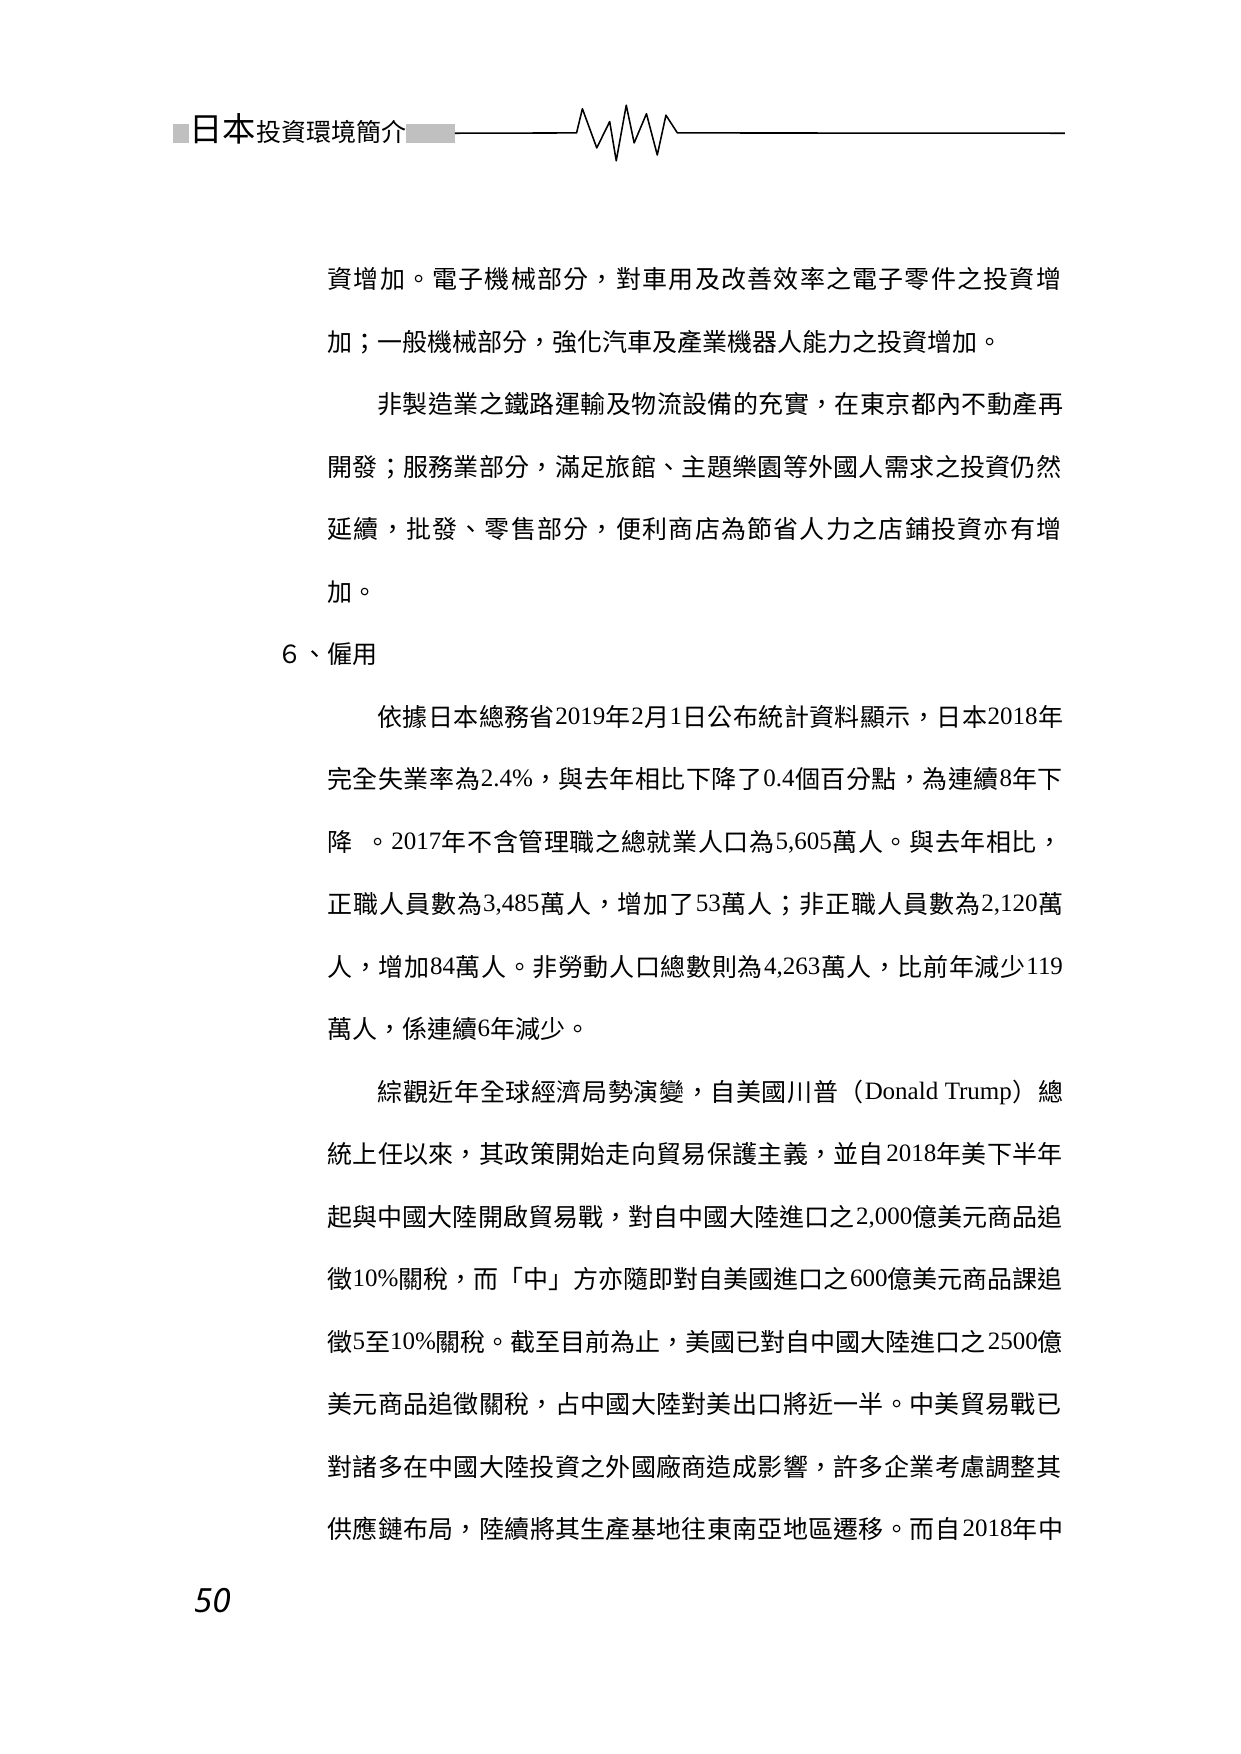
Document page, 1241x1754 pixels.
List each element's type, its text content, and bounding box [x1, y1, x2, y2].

text ６、僱用 [277, 611, 1063, 674]
text 依據日本總務省2019年2月1日公布統計資料顯示，日本2018年完全失業率為2.4%，與去年相比下降了0.4個百分點，為連續8年下降 。2017年不含管理職之總就業人口為5,605萬人。與去年相比，正職人員數為3,485萬人，增加了53萬人；非正職人員數為2,120萬人，增加84萬人。非勞動人口總數則為4,263萬人，比前年減少119萬人，係連續6年減少。 [327, 674, 1063, 1049]
text 綜觀近年全球經濟局勢演變，自美國川普（Donald Trump）總統上任以來，其政策開始走向貿易保護主義，並自2018年美下半年起與中國大陸開啟貿易戰，對自中國大陸進口之2,000億美元商品追徵10%關稅，而「中」方亦隨即對自美國進口之600億美元商品課追徵5至10%關稅。截至目前為止，美國已對自中國大陸進口之2500億美元商品追徵關稅，占中國大陸對美出口將近一半。中美貿易戰已對諸多在中國大陸投資之外國廠商造成影響，許多企業考慮調整其供應鏈布局，陸續將其生產基地往東南亞地區遷移。而自2018年中 [327, 1049, 1063, 1549]
text 非製造業之鐵路運輸及物流設備的充實，在東京都內不動產再開發；服務業部分，滿足旅館、主題樂園等外國人需求之投資仍然延續，批發、零售部分，便利商店為節省人力之店鋪投資亦有增加。 [327, 361, 1063, 611]
text 資增加。電子機械部分，對車用及改善效率之電子零件之投資增加；一般機械部分，強化汽車及產業機器人能力之投資增加。 [327, 236, 1063, 361]
